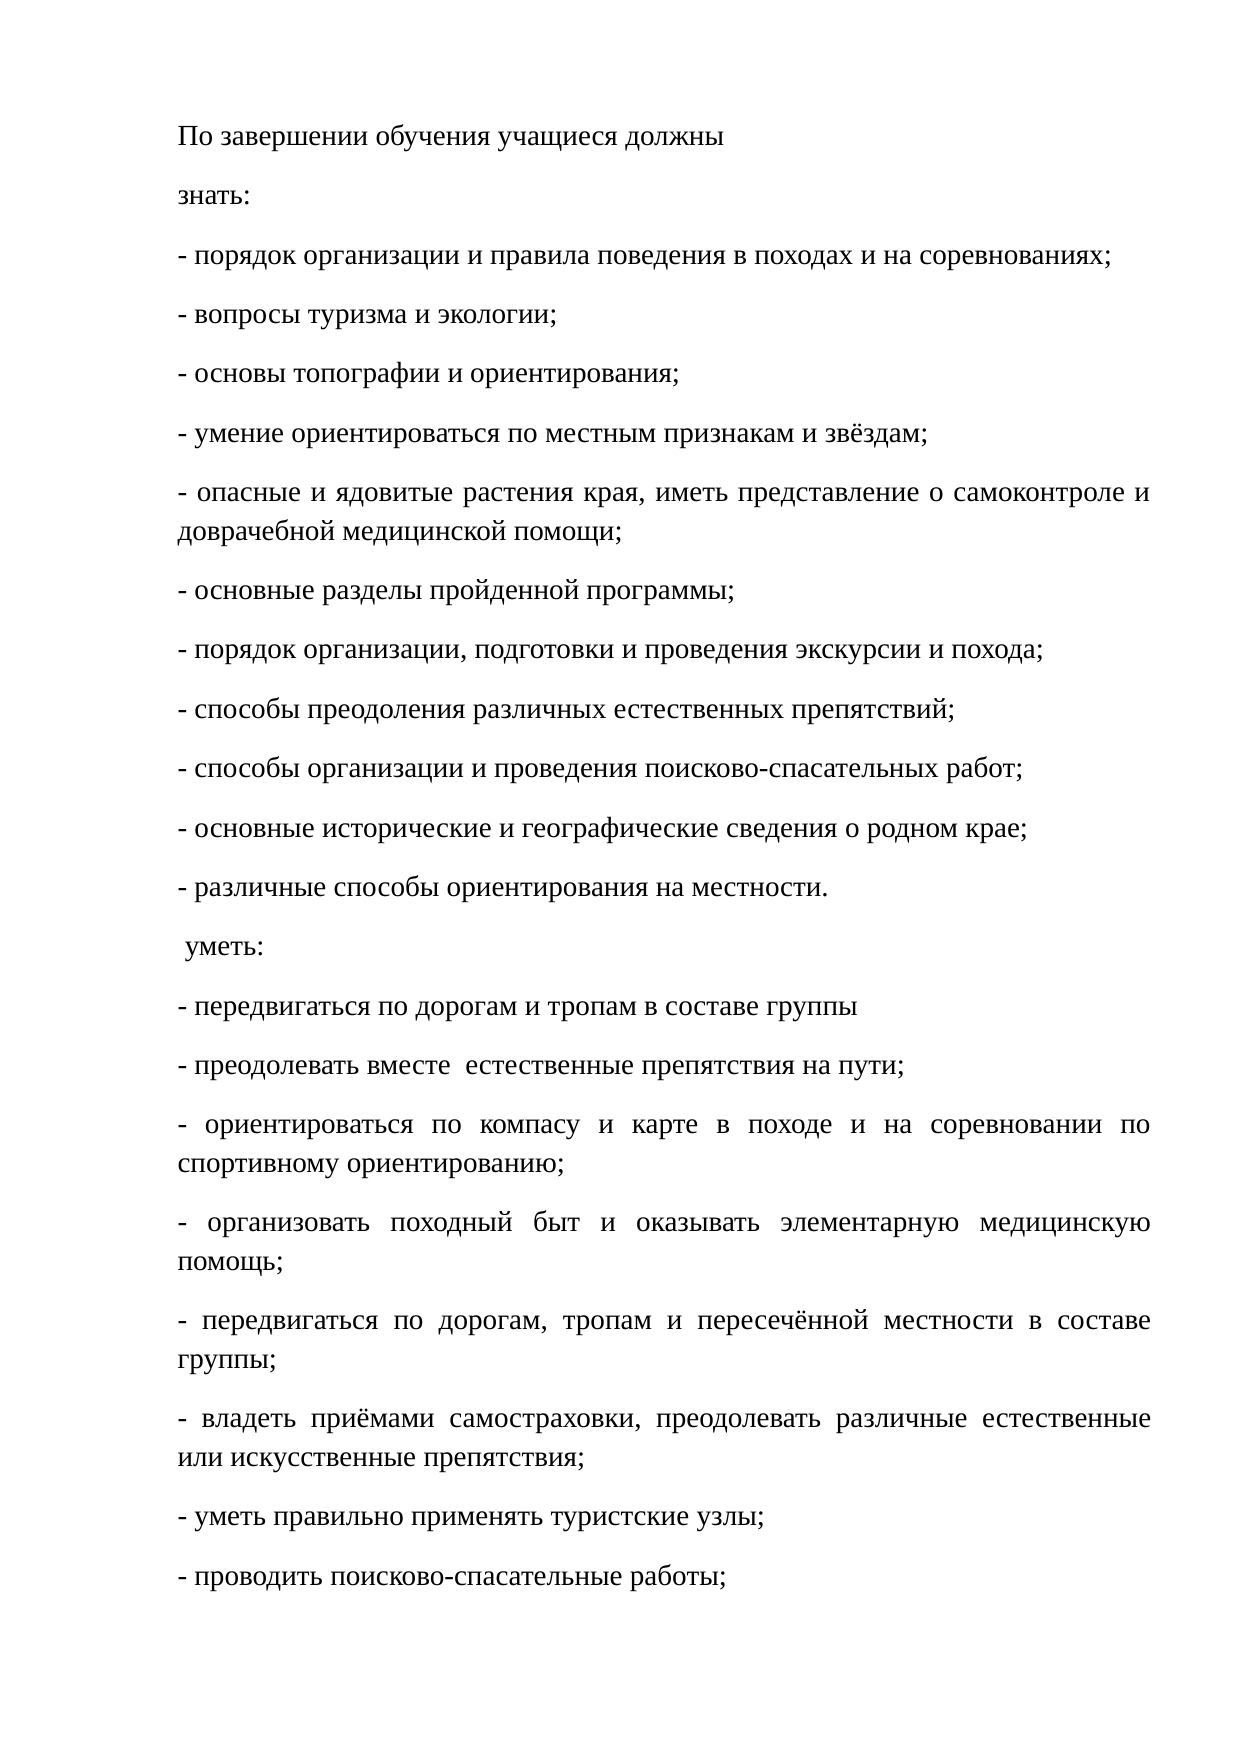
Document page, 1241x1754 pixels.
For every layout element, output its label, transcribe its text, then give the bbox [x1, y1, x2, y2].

text - опасные и ядовитые растения края, иметь представление о самоконтроле и доврачебной медицинской помощи; [177, 474, 1152, 546]
text - владеть приёмами самостраховки, преодолевать различные естественные или искусственные препятствия; [177, 1400, 1152, 1472]
text - ориентироваться по компасу и карте в походе и на соревновании по спортивному ориентированию; [177, 1107, 1152, 1179]
text - передвигаться по дорогам и тропам в составе группы [177, 988, 1152, 1021]
text - вопросы туризма и экологии; [177, 296, 1152, 330]
text - основные разделы пройденной программы; [177, 572, 1152, 606]
text - уметь правильно применять туристские узлы; [177, 1498, 1152, 1532]
text По завершении обучения учащиеся должны [177, 118, 1152, 152]
text - преодолевать вместе естественные препятствия на пути; [177, 1047, 1152, 1081]
text - передвигаться по дорогам, тропам и пересечённой местности в составе группы; [177, 1302, 1152, 1374]
text - порядок организации и правила поведения в походах и на соревнованиях; [177, 237, 1152, 270]
text - основные исторические и географические сведения о родном крае; [177, 810, 1152, 843]
text - порядок организации, подготовки и проведения экскурсии и похода; [177, 632, 1152, 665]
text уметь: [177, 928, 1152, 962]
text - различные способы ориентирования на местности. [177, 869, 1152, 903]
text - организовать походный быт и оказывать элементарную медицинскую помощь; [177, 1204, 1152, 1277]
text - способы организации и проведения поисково-спасательных работ; [177, 750, 1152, 784]
text - проводить поисково-спасательные работы; [177, 1558, 1152, 1591]
text - умение ориентироваться по местным признакам и звёздам; [177, 415, 1152, 448]
text - способы преодоления различных естественных препятствий; [177, 691, 1152, 724]
text - основы топографии и ориентирования; [177, 356, 1152, 389]
text знать: [177, 177, 1152, 211]
